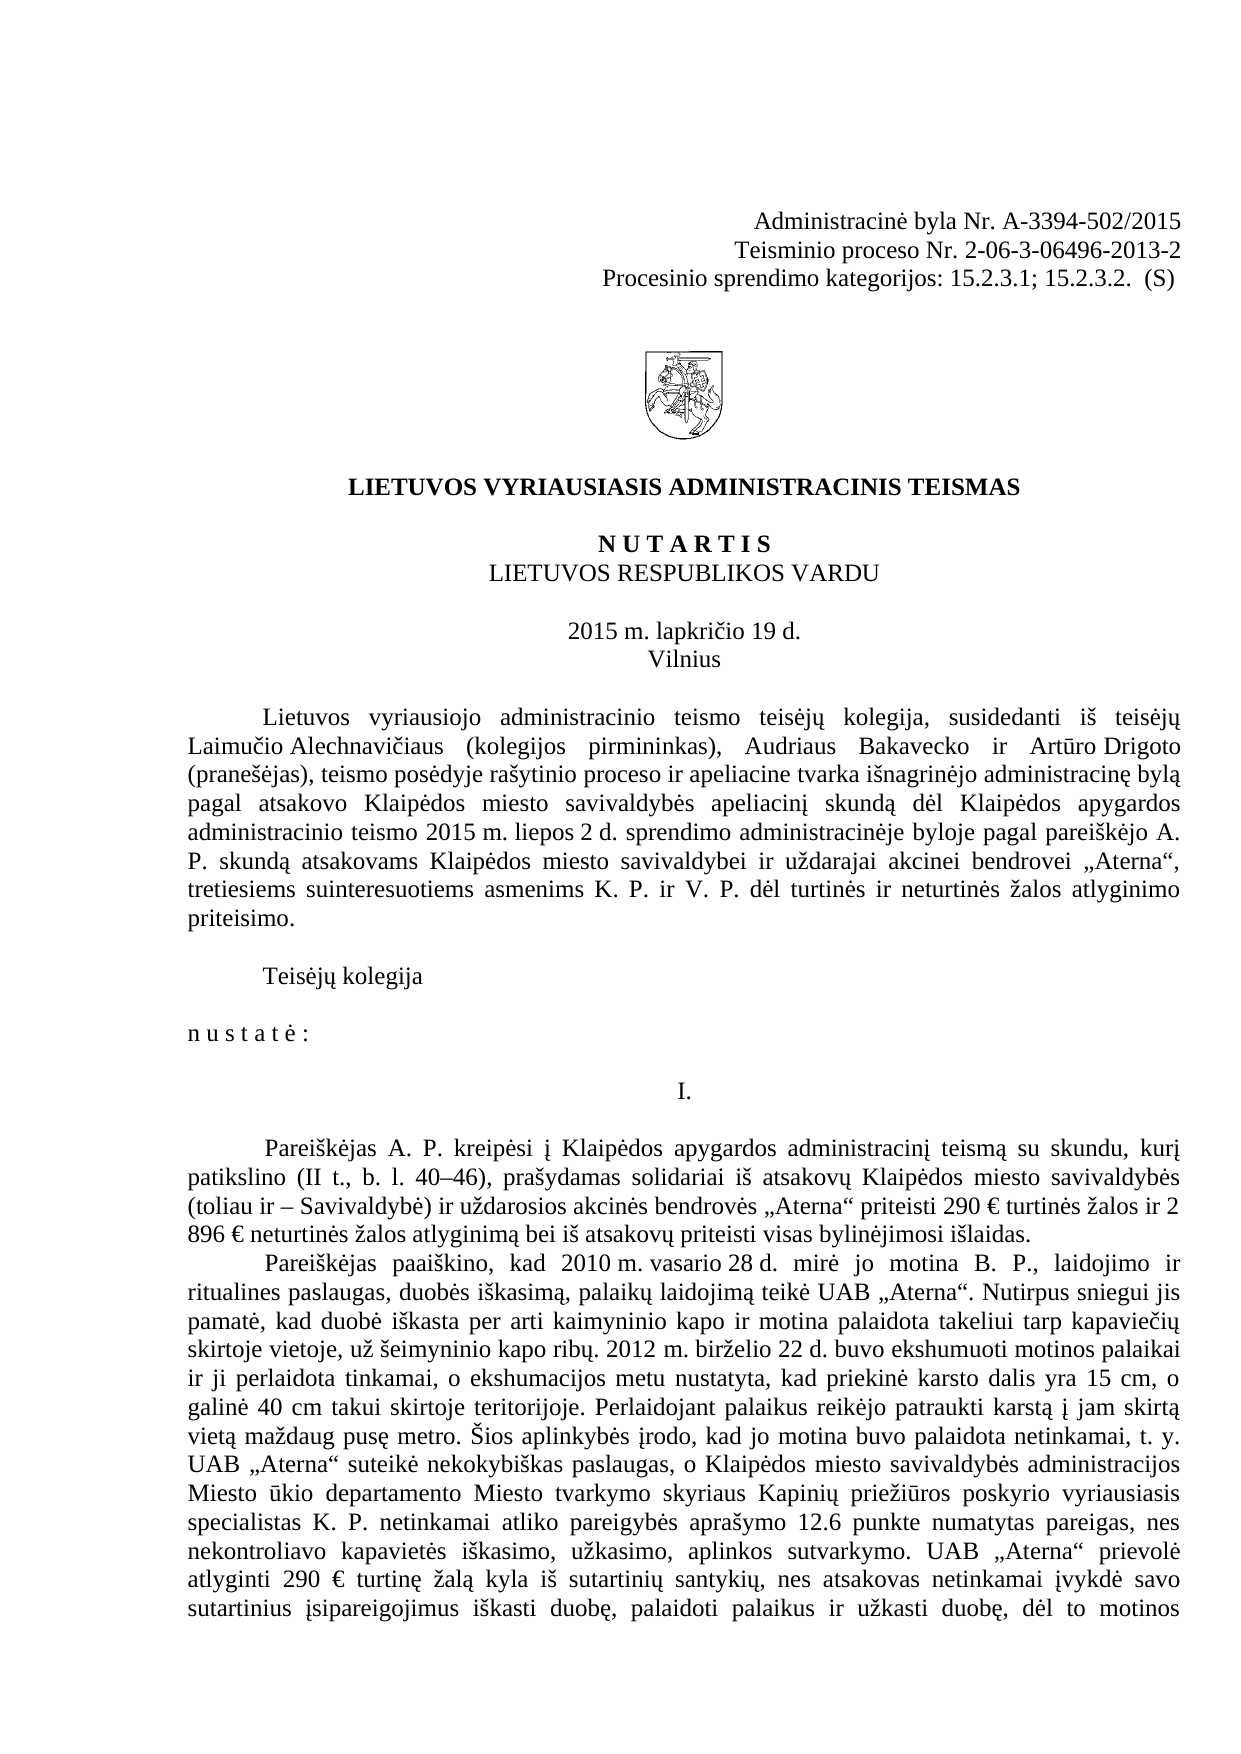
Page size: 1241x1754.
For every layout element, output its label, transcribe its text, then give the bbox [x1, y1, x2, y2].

text LIETUVOS VYRIAUSIASIS ADMINISTRACINIS TEISMAS [187, 472, 1181, 501]
text Teisėjų kolegija [187, 961, 1181, 989]
text 2015 m. lapkričio 19 d. [187, 616, 1181, 644]
text Lietuvos vyriausiojo administracinio teismo teisėjų kolegija, susidedanti iš teisėjų Laimučio Alechnavičiaus (kolegijos pirmininkas), Audriaus Bakavecko ir Artūro Drigoto (pranešėjas), teismo posėdyje rašytinio proceso ir apeliacine tvarka išnagrinėjo administracinę bylą pagal atsakovo Klaipėdos miesto savivaldybės apeliacinį skundą dėl Klaipėdos apygardos administracinio teismo 2015 m. liepos 2 d. sprendimo administracinėje byloje pagal pareiškėjo A. P. skundą atsakovams Klaipėdos miesto savivaldybei ir uždarajai akcinei bendrovei „Aterna“, tretiesiems suinteresuotiems asmenims K. P. ir V. P. dėl turtinės ir neturtinės žalos atlyginimo priteisimo. [187, 702, 1181, 932]
text I. [187, 1076, 1181, 1104]
text Pareiškėjas paaiškino, kad 2010 m. vasario 28 d. mirė jo motina B. P., laidojimo ir ritualines paslaugas, duobės iškasimą, palaikų laidojimą teikė UAB „Aterna“. Nutirpus sniegui jis pamatė, kad duobė iškasta per arti kaimyninio kapo ir motina palaidota takeliui tarp kapaviečių skirtoje vietoje, už šeimyninio kapo ribų. 2012 m. birželio 22 d. buvo ekshumuoti motinos palaikai ir ji perlaidota tinkamai, o ekshumacijos metu nustatyta, kad priekinė karsto dalis yra 15 cm, o galinė 40 cm takui skirtoje teritorijoje. Perlaidojant palaikus reikėjo patraukti karstą į jam skirtą vietą maždaug pusę metro. Šios aplinkybės įrodo, kad jo motina buvo palaidota netinkamai, t. y. UAB „Aterna“ suteikė nekokybiškas paslaugas, o Klaipėdos miesto savivaldybės administracijos Miesto ūkio departamento Miesto tvarkymo skyriaus Kapinių priežiūros poskyrio vyriausiasis specialistas K. P. netinkamai atliko pareigybės aprašymo 12.6 punkte numatytas pareigas, nes nekontroliavo kapavietės iškasimo, užkasimo, aplinkos sutvarkymo. UAB „Aterna“ prievolė atlyginti 290 € turtinę žalą kyla iš sutartinių santykių, nes atsakovas netinkamai įvykdė savo sutartinius įsipareigojimus iškasti duobę, palaidoti palaikus ir užkasti duobę, dėl to motinos [187, 1248, 1181, 1622]
text Teisminio proceso Nr. 2-06-3-06496-2013-2 [187, 235, 1181, 263]
text nustatė: [187, 1018, 1181, 1047]
text LIETUVOS RESPUBLIKOS VARDU [187, 558, 1181, 587]
text Pareiškėjas A. P. kreipėsi į Klaipėdos apygardos administracinį teismą su skundu, kurį patikslino (II t., b. l. 40–46), prašydamas solidariai iš atsakovų Klaipėdos miesto savivaldybės (toliau ir – Savivaldybė) ir uždarosios akcinės bendrovės „Aterna“ priteisti 290 € turtinės žalos ir 2 896 € neturtinės žalos atlyginimą bei iš atsakovų priteisti visas bylinėjimosi išlaidas. [187, 1133, 1181, 1248]
text Vilnius [187, 644, 1181, 673]
text NUTARTIS [187, 529, 1181, 558]
text Procesinio sprendimo kategorijos: 15.2.3.1; 15.2.3.2. (S) [187, 263, 1181, 292]
text Administracinė byla Nr. A-3394-502/2015 [187, 206, 1181, 235]
